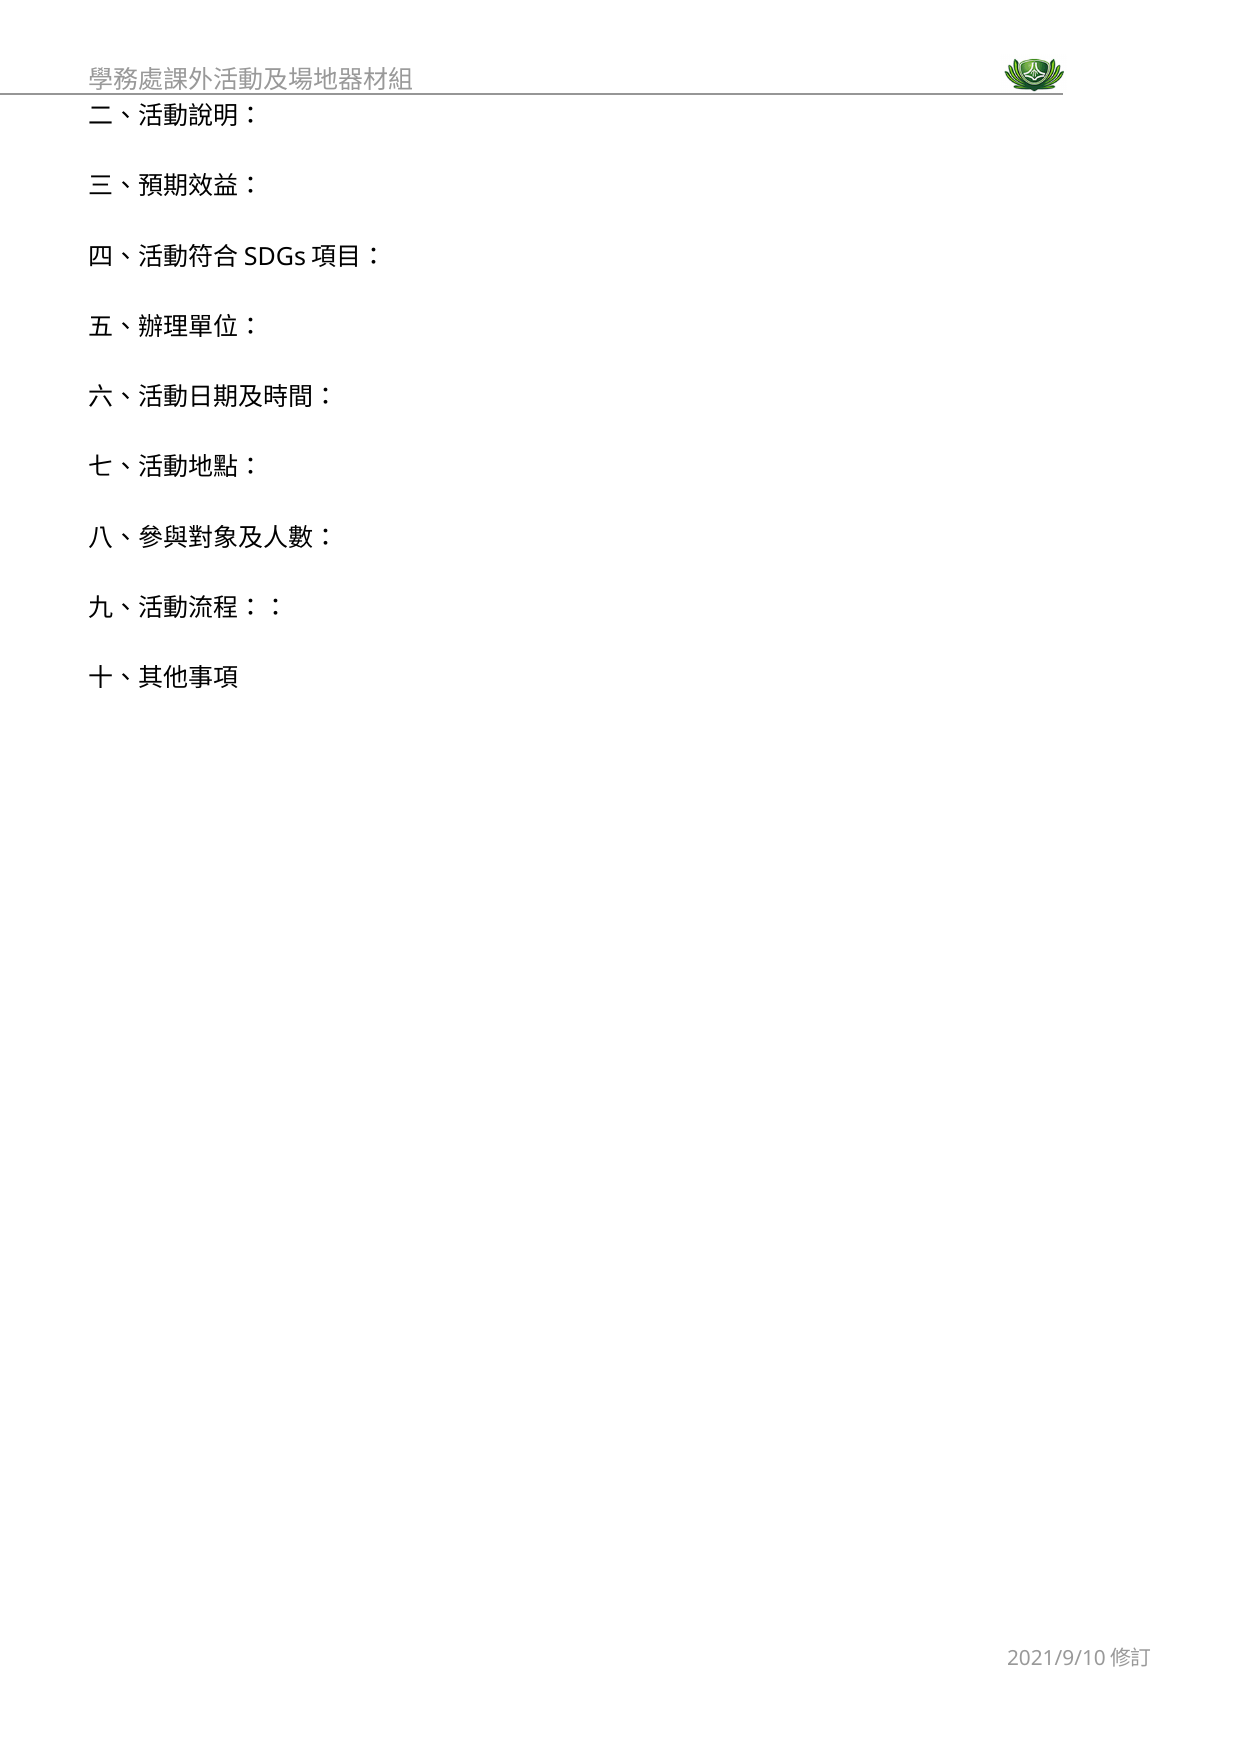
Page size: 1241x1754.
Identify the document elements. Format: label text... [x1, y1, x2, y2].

picture [1000, 54, 1067, 93]
text 十、其他事項 [89, 658, 1152, 694]
text 六、活動日期及時間： [89, 377, 1152, 413]
text 八、參與對象及人數： [89, 517, 1152, 553]
text 三、預期效益： [89, 166, 1152, 202]
text 四、活動符合SDGs項目： [89, 236, 1152, 272]
text 二、活動說明： [89, 95, 1152, 132]
text 七、活動地點： [89, 447, 1152, 483]
text 九、活動流程：： [89, 587, 1152, 624]
text 五、辦理單位： [89, 306, 1152, 342]
